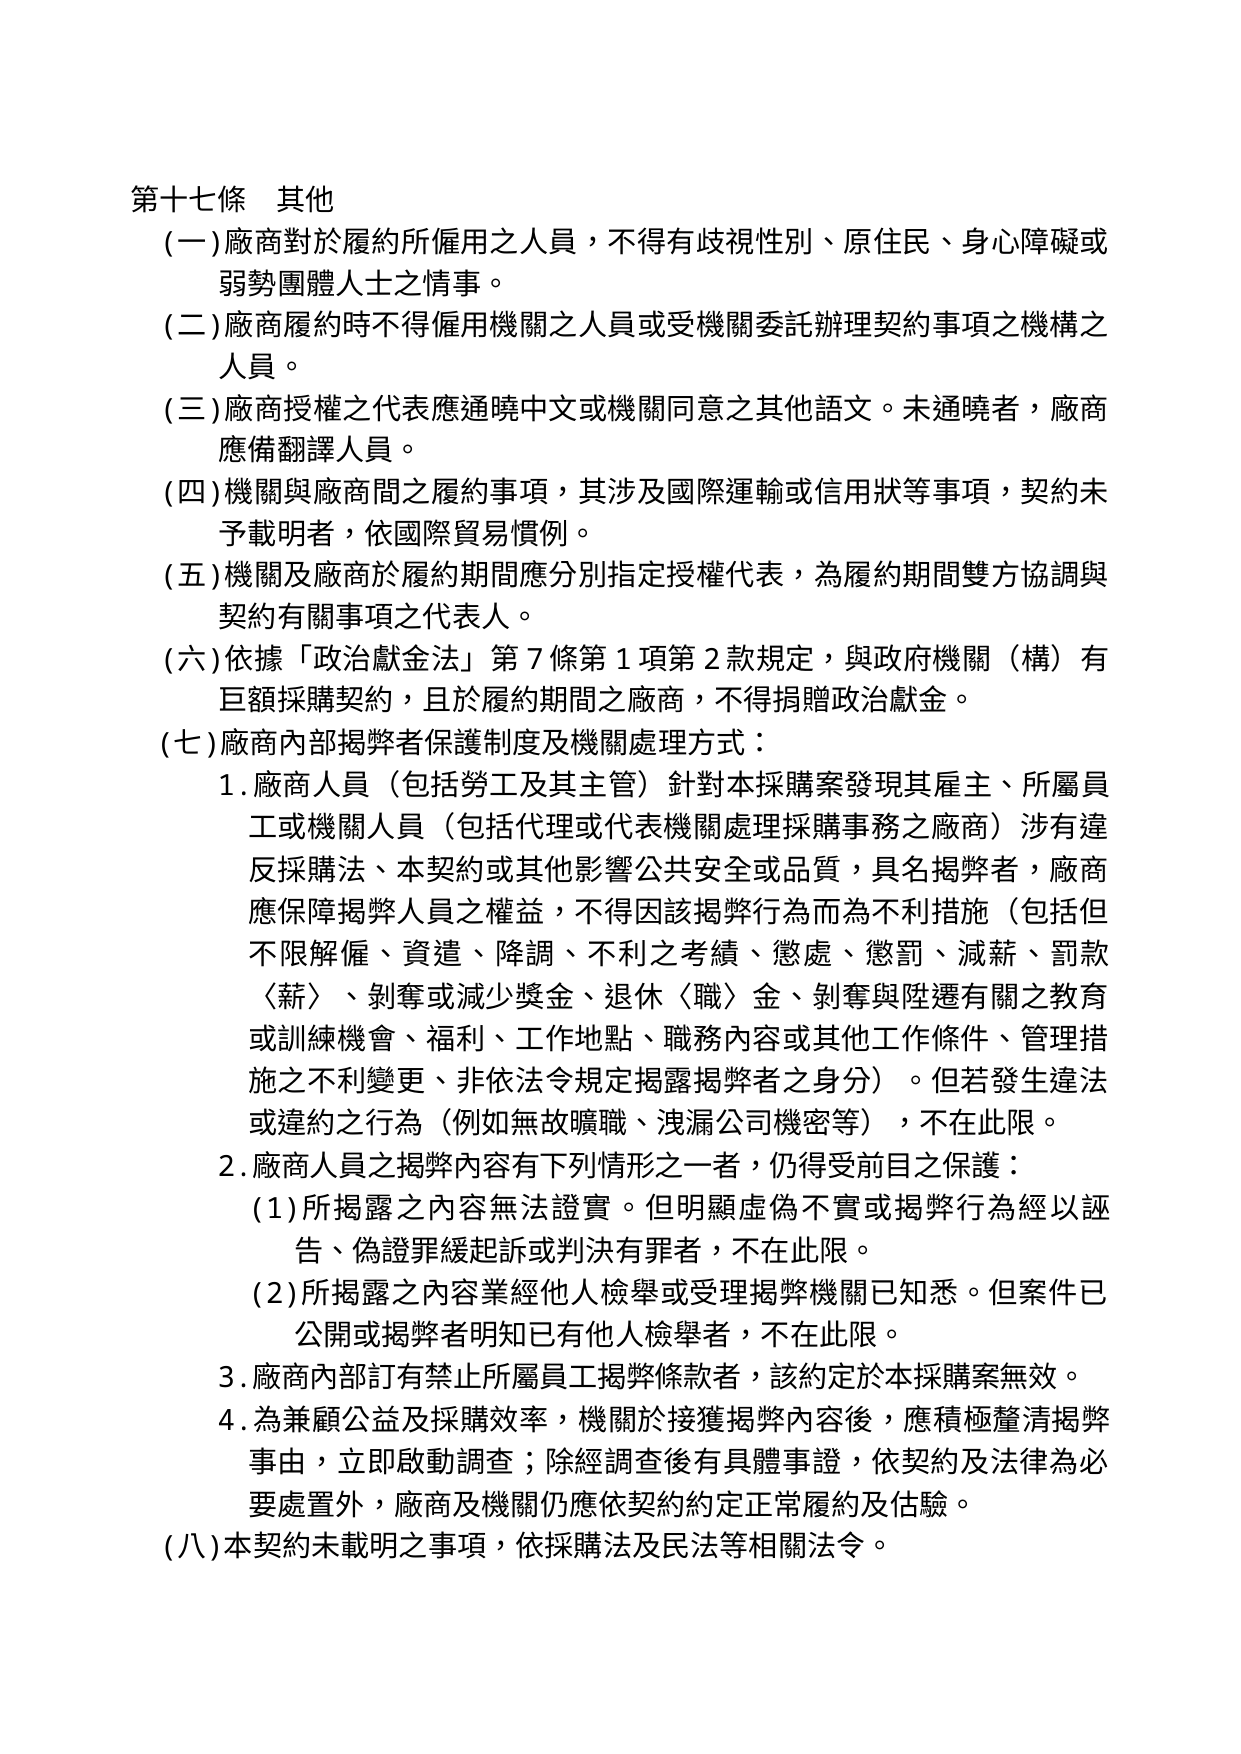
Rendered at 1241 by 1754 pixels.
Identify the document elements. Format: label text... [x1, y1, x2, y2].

text (五)機關及廠商於履約期間應分別指定授權代表，為履約期間雙方協調與契約有關事項之代表人。 [159, 552, 1110, 636]
text (1)所揭露之內容無法證實。但明顯虛偽不實或揭弊行為經以誣告、偽證罪緩起訴或判決有罪者，不在此限。 [248, 1185, 1110, 1269]
text 第十七條 其他 [130, 177, 1110, 219]
text 3.廠商內部訂有禁止所屬員工揭弊條款者，該約定於本採購案無效。 [217, 1354, 1110, 1396]
text 1.廠商人員（包括勞工及其主管）針對本採購案發現其雇主、所屬員工或機關人員（包括代理或代表機關處理採購事務之廠商）涉有違反採購法、本契約或其他影響公共安全或品質，具名揭弊者，廠商應保障揭弊人員之權益，不得因該揭弊行為而為不利措施（包括但不限解僱、資遣、降調、不利之考績、懲處、懲罰、減薪、罰款〈薪〉、剝奪或減少獎金、退休〈職〉金、剝奪與陞遷有關之教育或訓練機會、福利、工作地點、職務內容或其他工作條件、管理措施之不利變更、非依法令規定揭露揭弊者之身分）。但若發生違法或違約之行為（例如無故曠職、洩漏公司機密等），不在此限。 [217, 762, 1110, 1142]
text (七)廠商內部揭弊者保護制度及機關處理方式： [156, 719, 1110, 762]
text (八)本契約未載明之事項，依採購法及民法等相關法令。 [159, 1523, 1110, 1565]
text (四)機關與廠商間之履約事項，其涉及國際運輸或信用狀等事項，契約未予載明者，依國際貿易慣例。 [159, 469, 1110, 552]
text (二)廠商履約時不得僱用機關之人員或受機關委託辦理契約事項之機構之人員。 [159, 302, 1110, 386]
text (一)廠商對於履約所僱用之人員，不得有歧視性別、原住民、身心障礙或弱勢團體人士之情事。 [159, 219, 1110, 302]
text (三)廠商授權之代表應通曉中文或機關同意之其他語文。未通曉者，廠商應備翻譯人員。 [159, 386, 1110, 469]
text 2.廠商人員之揭弊內容有下列情形之一者，仍得受前目之保護： [217, 1142, 1110, 1185]
text (六)依據「政治獻金法」第7條第1項第2款規定，與政府機關（構）有巨額採購契約，且於履約期間之廠商，不得捐贈政治獻金。 [159, 636, 1110, 719]
text 4.為兼顧公益及採購效率，機關於接獲揭弊內容後，應積極釐清揭弊事由，立即啟動調查；除經調查後有具體事證，依契約及法律為必要處置外，廠商及機關仍應依契約約定正常履約及估驗。 [217, 1396, 1110, 1523]
text (2)所揭露之內容業經他人檢舉或受理揭弊機關已知悉。但案件已公開或揭弊者明知已有他人檢舉者，不在此限。 [248, 1269, 1110, 1354]
